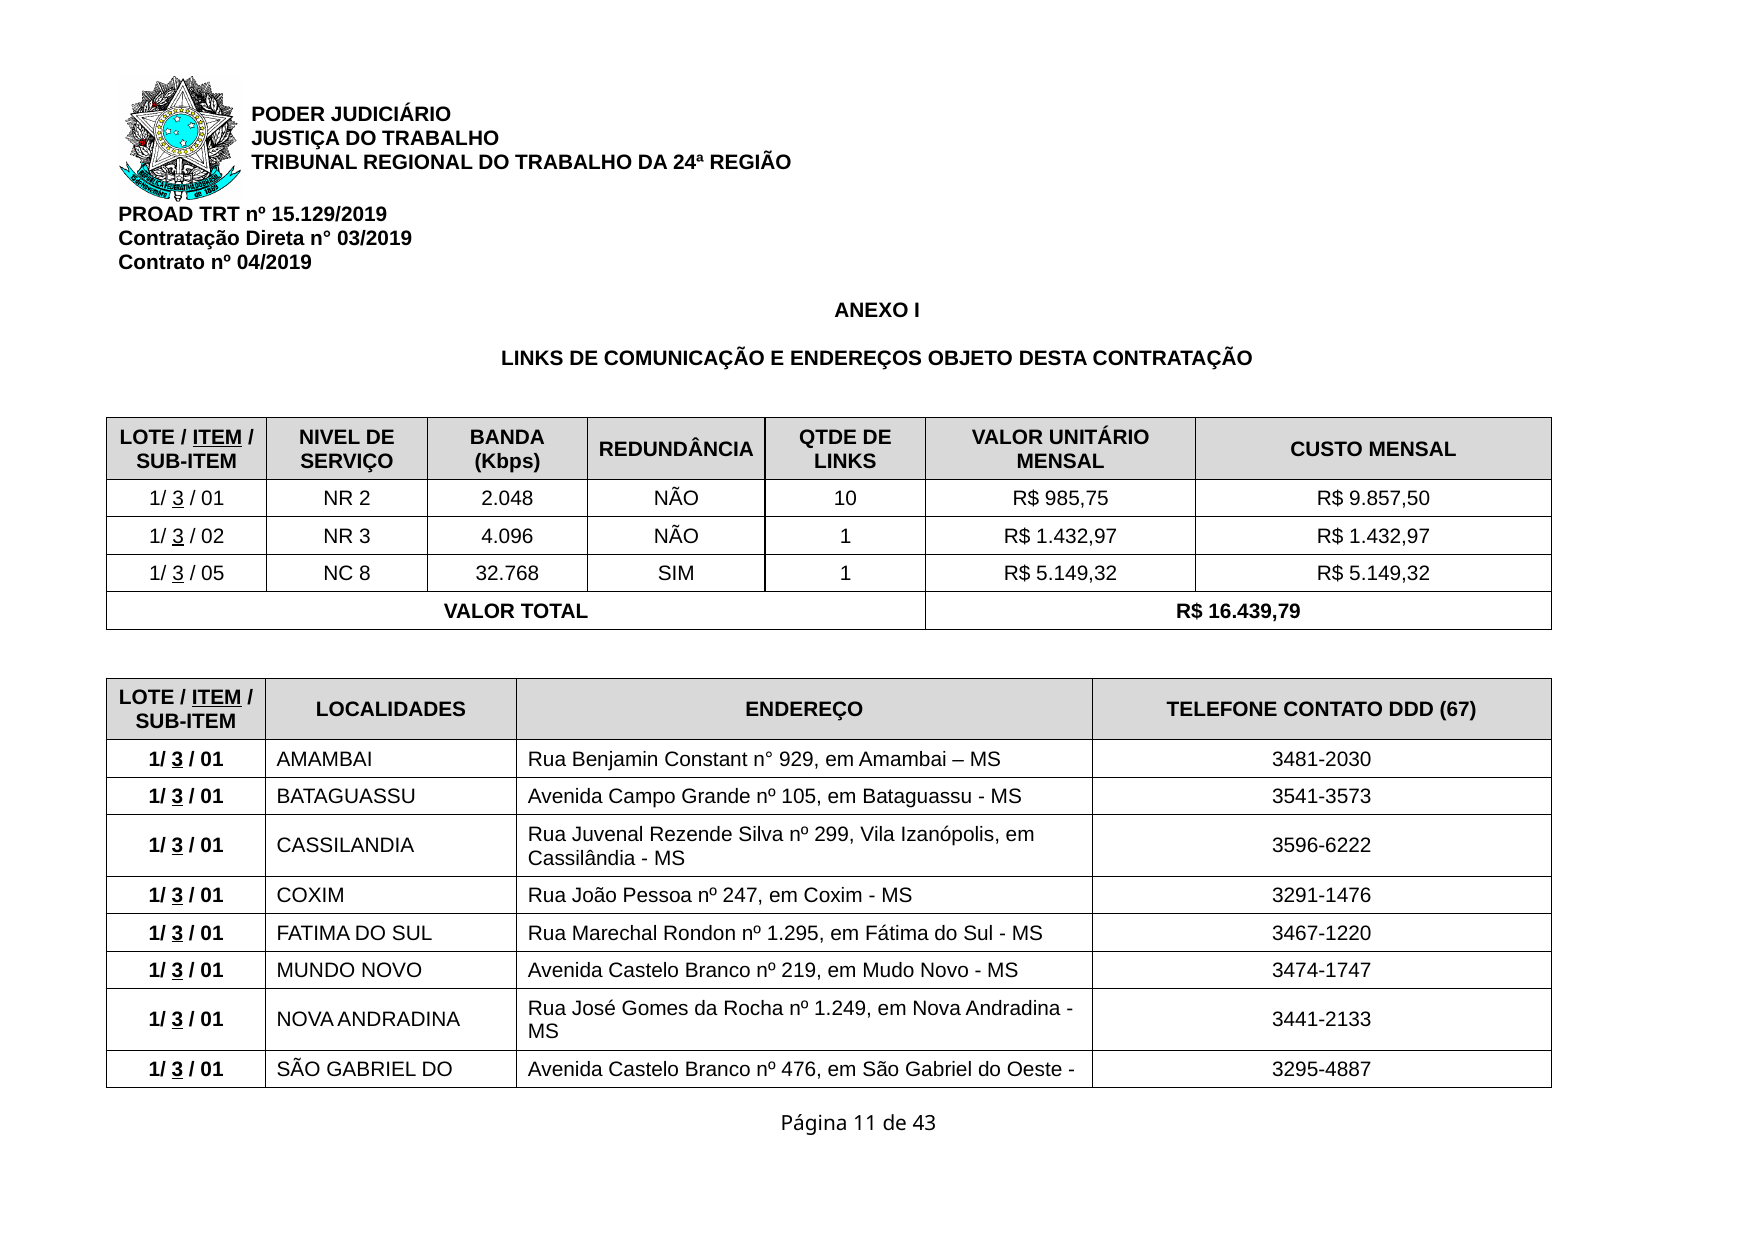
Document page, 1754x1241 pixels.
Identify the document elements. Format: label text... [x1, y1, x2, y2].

table_cell Rua Benjamin Constant n° 929, em Amambai – MS [517, 740, 1092, 777]
table_cell 3295-4887 [1093, 1051, 1551, 1087]
table_cell 3481-2030 [1093, 740, 1551, 777]
table_cell 3474-1747 [1093, 952, 1551, 988]
table_cell NC 8 [267, 555, 427, 591]
table_cell 1/ 3 / 01 [107, 952, 265, 988]
table_cell Avenida Castelo Branco nº 476, em São Gabriel do Oeste [517, 1051, 1092, 1087]
table_cell 1/ 3 / 01 [107, 740, 265, 777]
table_header VALOR UNITÁRIO MENSAL [926, 418, 1195, 479]
table_cell VALOR TOTAL [107, 592, 925, 629]
table_cell 3291-1476 [1093, 877, 1551, 913]
table_cell 3441-2133 [1093, 989, 1551, 1049]
table_cell NOVA ANDRADINA [266, 989, 516, 1049]
picture [118, 75, 243, 202]
table_cell Avenida Castelo Branco nº 219, em Mudo Novo - MS [517, 952, 1092, 988]
table_header REDUNDÂNCIA [588, 418, 764, 479]
table_cell BATAGUASSU [266, 778, 516, 814]
table_header NIVEL DE SERVIÇO [267, 418, 427, 479]
table_cell FATIMA DO SUL [266, 914, 516, 951]
table_cell 1/ 3 / 02 [107, 517, 266, 554]
table_cell SIM [588, 555, 764, 591]
table_cell MUNDO NOVO [266, 952, 516, 988]
table_cell 1/ 3 / 01 [107, 877, 265, 913]
table_cell 1/ 3 / 01 [107, 815, 265, 876]
text LINKS DE COMUNICAÇÃO E ENDEREÇOS OBJETO DESTA CONTRATAÇÃO [118, 345, 1636, 369]
table_cell 1/ 3 / 01 [107, 480, 266, 516]
table_cell 3596-6222 [1093, 815, 1551, 876]
table_header ENDEREÇO [517, 679, 1092, 739]
table_header LOCALIDADES [266, 679, 516, 739]
table_header CUSTO MENSAL [1196, 418, 1551, 479]
table_header QTDE DE LINKS [766, 418, 925, 479]
table_cell R$ 9.857,50 [1196, 480, 1551, 516]
table_cell 1 [766, 517, 925, 554]
table_cell Rua José Gomes da Rocha nº 1.249, em Nova Andradina - MS [517, 989, 1092, 1049]
table_header BANDA (Kbps) [428, 418, 587, 479]
table_cell R$ 1.432,97 [1196, 517, 1551, 554]
table_cell Rua João Pessoa nº 247, em Coxim - MS [517, 877, 1092, 913]
table_cell Rua Juvenal Rezende Silva nº 299, Vila Izanópolis, em Cassilândia - MS [517, 815, 1092, 876]
table_cell 2.048 [428, 480, 587, 516]
table_cell 10 [766, 480, 925, 516]
table_cell 1/ 3 / 01 [107, 989, 265, 1049]
table_cell Rua Marechal Rondon nº 1.295, em Fátima do Sul - MS [517, 914, 1092, 951]
table_cell COXIM [266, 877, 516, 913]
table_cell 3467-1220 [1093, 914, 1551, 951]
table_cell 4.096 [428, 517, 587, 554]
table_cell Avenida Campo Grande nº 105, em Bataguassu - MS [517, 778, 1092, 814]
table_cell 1/ 3 / 01 [107, 778, 265, 814]
table_cell 1/ 3 / 05 [107, 555, 266, 591]
table_cell 3541-3573 [1093, 778, 1551, 814]
table_cell AMAMBAI [266, 740, 516, 777]
table_header LOTE / ITEM / SUB-ITEM [107, 679, 265, 739]
table_cell 32.768 [428, 555, 587, 591]
table_cell R$ 1.432,97 [926, 517, 1195, 554]
table_cell NÃO [588, 517, 764, 554]
table_cell R$ 5.149,32 [1196, 555, 1551, 591]
table_cell NR 3 [267, 517, 427, 554]
table_cell NÃO [588, 480, 764, 516]
table_cell R$ 5.149,32 [926, 555, 1195, 591]
table_cell 1 [766, 555, 925, 591]
table_header TELEFONE CONTATO DDD (67) [1093, 679, 1551, 739]
table_header LOTE / ITEM / SUB-ITEM [107, 418, 266, 479]
table_cell R$ 16.439,79 [926, 592, 1551, 629]
table_cell 1/ 3 / 01 [107, 914, 265, 951]
table_cell SÃO GABRIEL DO [266, 1051, 516, 1087]
table_cell CASSILANDIA [266, 815, 516, 876]
text ANEXO I [118, 297, 1636, 321]
table_cell NR 2 [267, 480, 427, 516]
table_cell 1/ 3 / 01 [107, 1051, 265, 1087]
table_cell R$ 985,75 [926, 480, 1195, 516]
